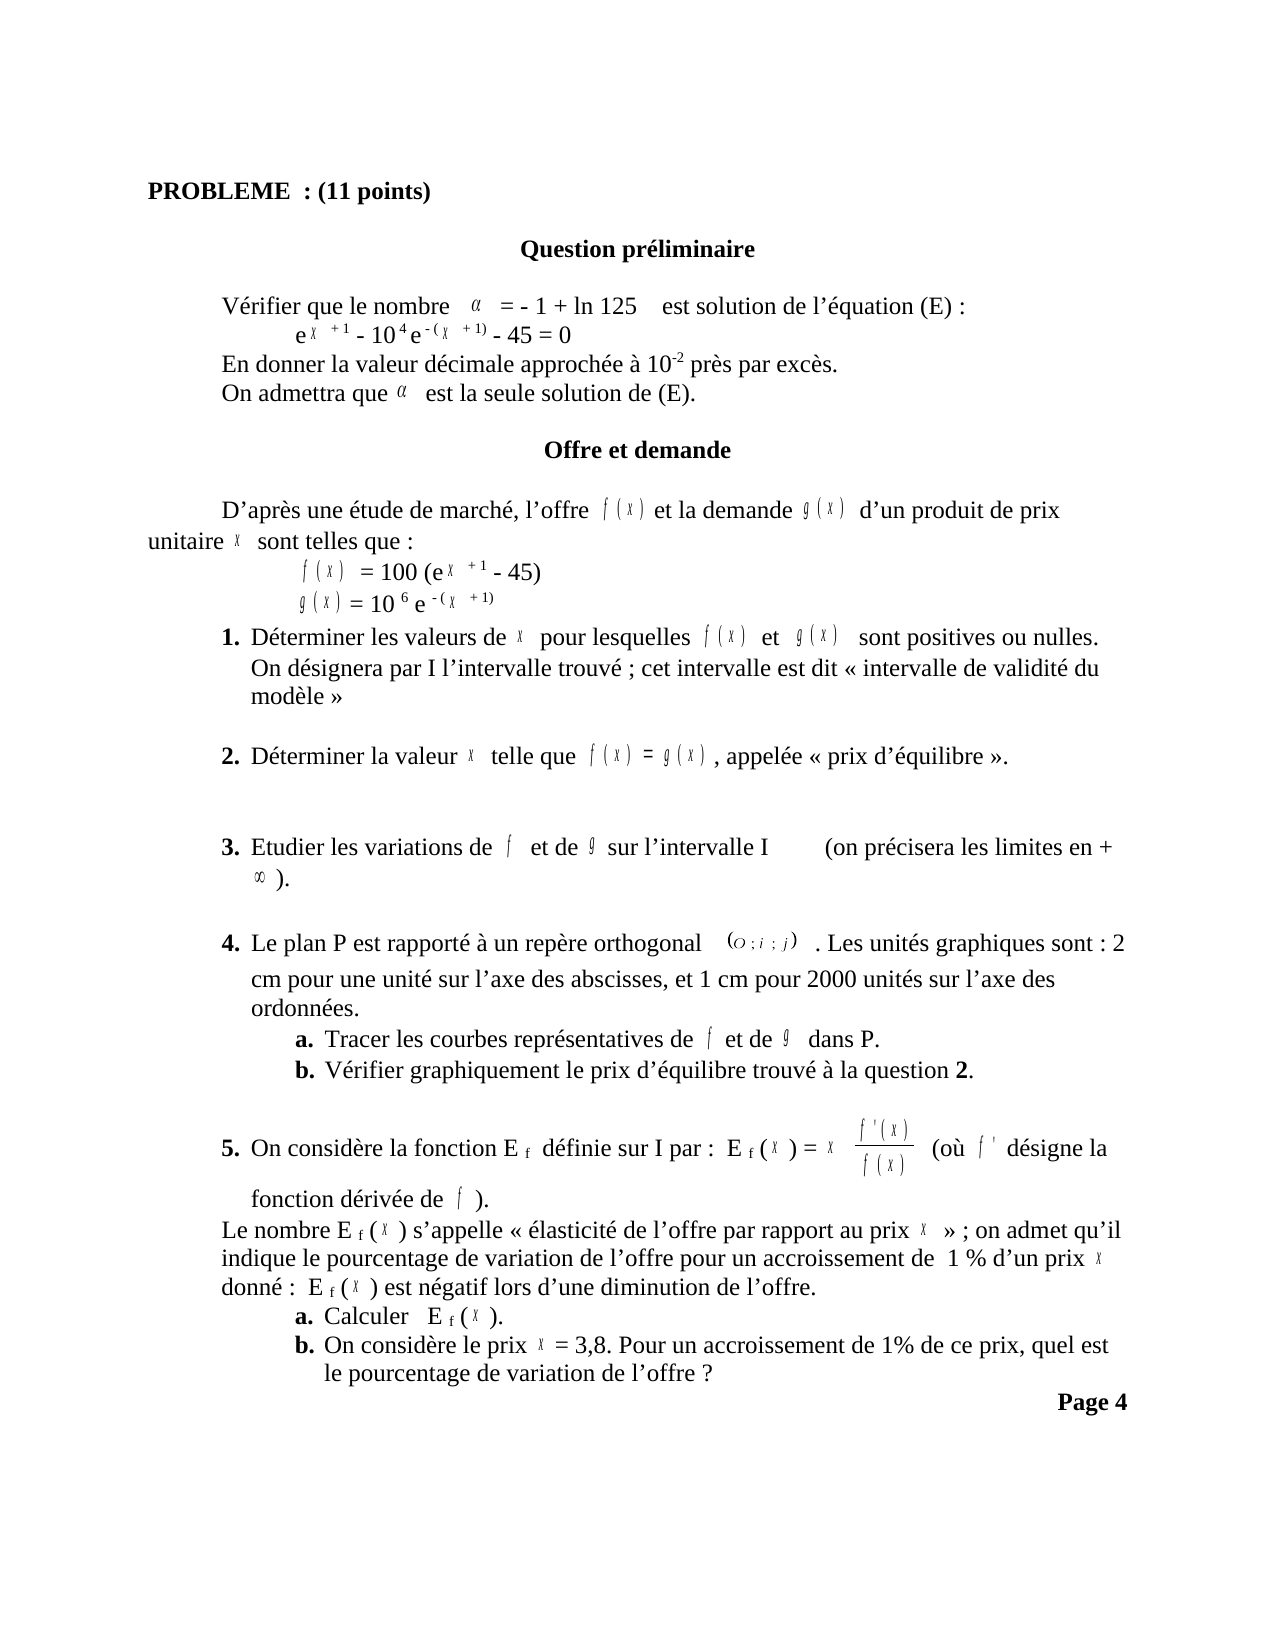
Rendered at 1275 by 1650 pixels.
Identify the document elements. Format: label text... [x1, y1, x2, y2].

list On considère le prix = 3,8. Pour un accroissement de 1% de ce prix, quel est le pourcentage de variation de l’offre ? [294, 1330, 1127, 1387]
list Le plan P est rapporté à un repère orthogonal . Les unités graphiques sont : 2 cm pour une unité sur l’axe des abscisses, et 1 cm pour 2000 unités sur l’axe des ordonnées. [221, 921, 1127, 1022]
list Calculer E f (). [294, 1301, 1127, 1330]
text On admettra que est la seule solution de (E). [148, 378, 1127, 406]
text D’après une étude de marché, l’offre et la demande d’un produit de prix unitaire sont telles que : [148, 493, 1127, 555]
text Le nombre E f () s’appelle « élasticité de l’offre par rapport au prix » ; on admet qu’il indique le pourcentage de variation de l’offre pour un accroissement de 1 % d’un prix donné : E f () est négatif lors d’une diminution de l’offre. [221, 1215, 1127, 1301]
list Déterminer les valeurs de pour lesquelles et sont positives ou nulles. On désignera par I l’intervalle trouvé ; cet intervalle est dit « intervalle de validité du modèle » [221, 619, 1127, 710]
text e + 1 - 10 4 e - ( + 1) - 45 = 0 [148, 320, 1127, 349]
text = 100 (e + 1 - 45) [148, 555, 1127, 588]
list On considère la fonction E f définie sur I par : E f () = (où désigne la fonction dérivée de ). [221, 1113, 1127, 1215]
list Déterminer la valeur telle que , appelée « prix d’équilibre ». [221, 739, 1127, 772]
text PROBLEME : (11 points) [148, 176, 1127, 205]
text Question préliminaire [148, 234, 1127, 263]
text En donner la valeur décimale approchée à 10-2 près par excès. [148, 349, 1127, 378]
list Vérifier graphiquement le prix d’équilibre trouvé à la question 2. [295, 1055, 1127, 1084]
list Etudier les variations de et de sur l’intervalle I (on précisera les limites en +). [221, 830, 1127, 892]
list Tracer les courbes représentatives de et de dans P. [295, 1022, 1127, 1055]
subtitle Page 4 [148, 1387, 1127, 1416]
text Vérifier que le nombre = - 1 + ln 125 est solution de l’équation (E) : [148, 291, 1127, 320]
text = 10 6 e - ( + 1) [148, 588, 1127, 619]
text Offre et demande [148, 435, 1127, 464]
